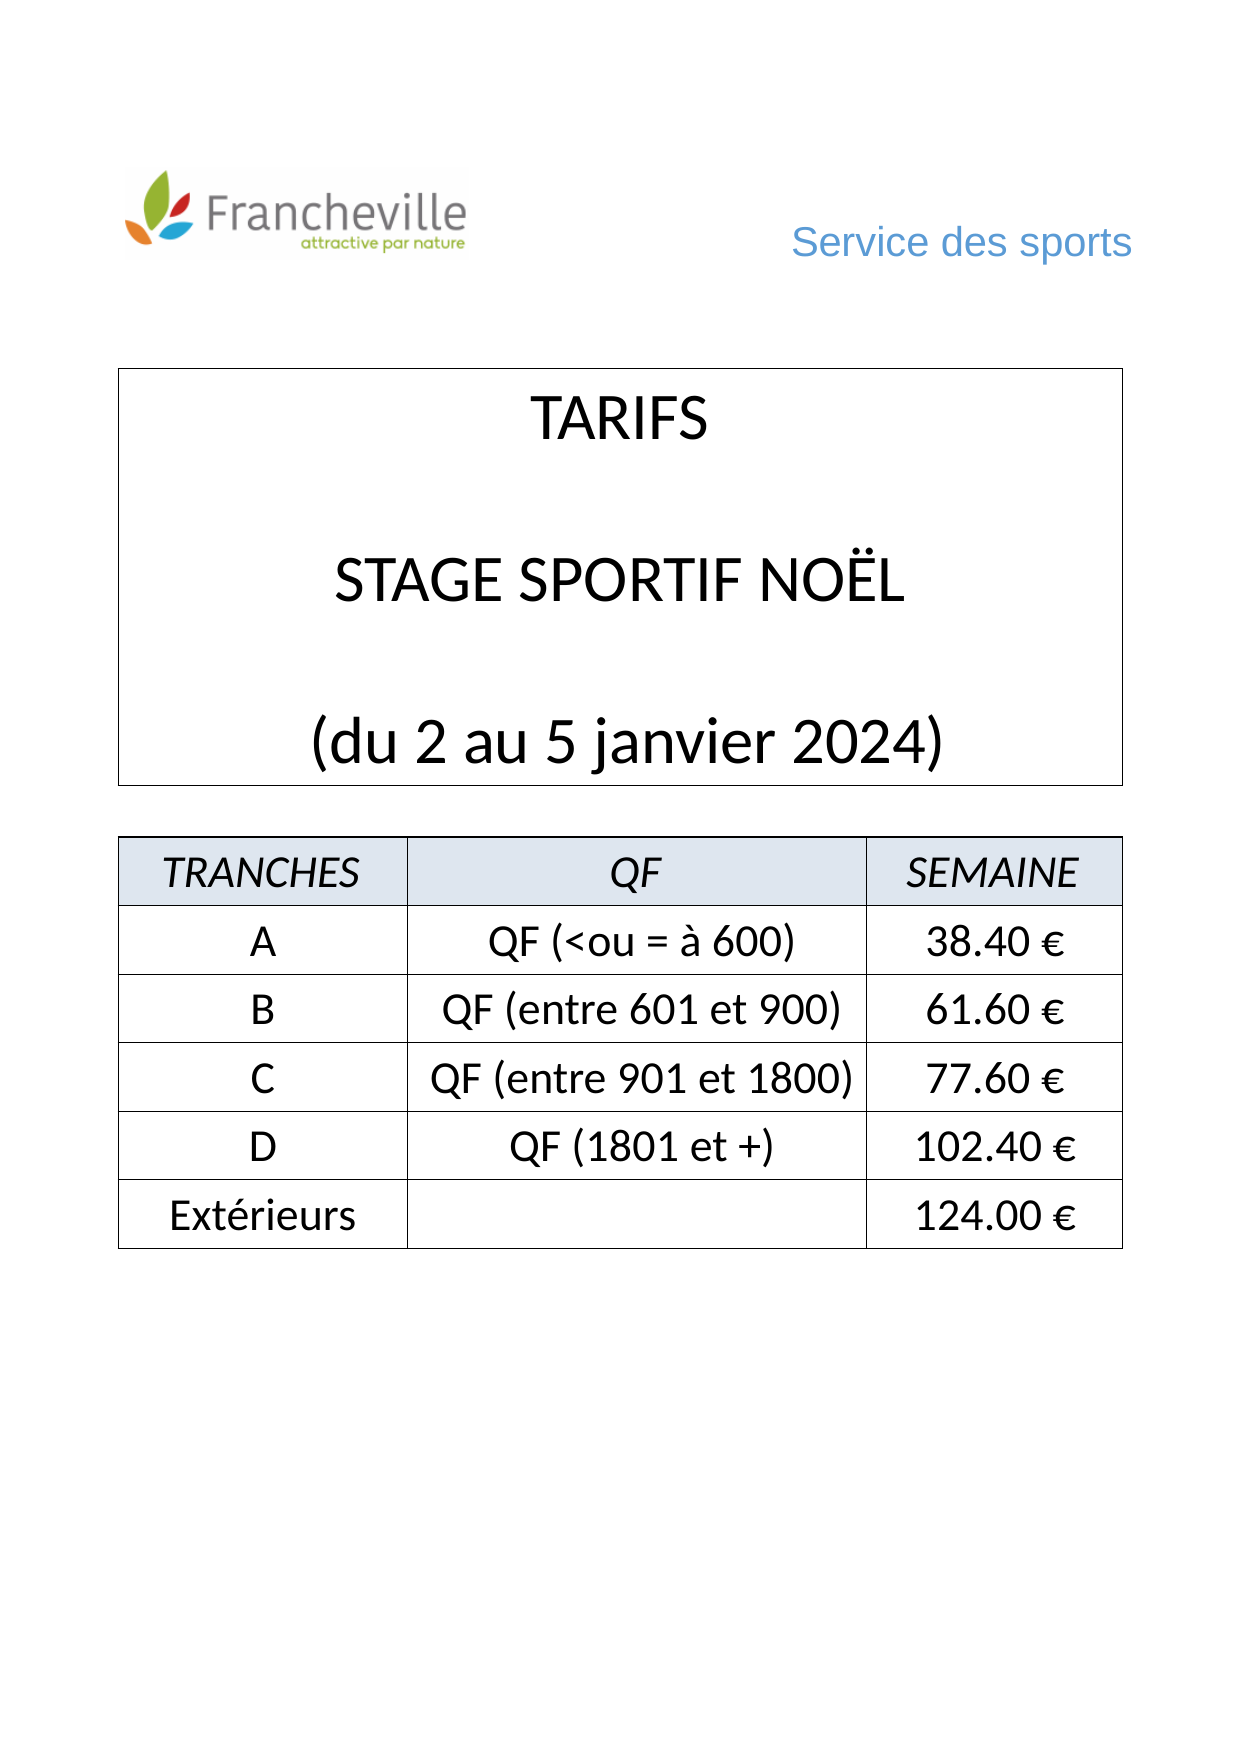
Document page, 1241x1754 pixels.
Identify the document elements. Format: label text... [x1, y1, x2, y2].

table_cell QF (<ou = à 600) [408, 906, 866, 973]
table_cell 124,00 € [867, 1180, 1122, 1248]
table_cell 102,40 € [867, 1112, 1122, 1179]
table_header TRANCHES [119, 838, 407, 905]
table_header SEMAINE [867, 838, 1122, 905]
picture [124, 167, 469, 260]
table_cell QF (1801 et +) [408, 1112, 866, 1179]
table_cell D [119, 1112, 407, 1179]
table_cell C [119, 1043, 407, 1111]
table_cell A [119, 906, 407, 973]
table_header QF [408, 838, 866, 905]
table_cell QF (entre 901 et 1800) [408, 1043, 866, 1111]
table_cell 61,60 € [867, 975, 1122, 1042]
table_cell 38,40 € [867, 906, 1122, 973]
table_header TARIFS STAGE SPORTIF NOËL (du 2 au 5 janvier 2024) [119, 369, 1122, 785]
table_cell B [119, 975, 407, 1042]
table_cell [408, 1180, 866, 1248]
table_cell Extérieurs [119, 1180, 407, 1248]
table_cell 77,60 € [867, 1043, 1122, 1111]
table_cell QF (entre 601 et 900) [408, 975, 866, 1042]
